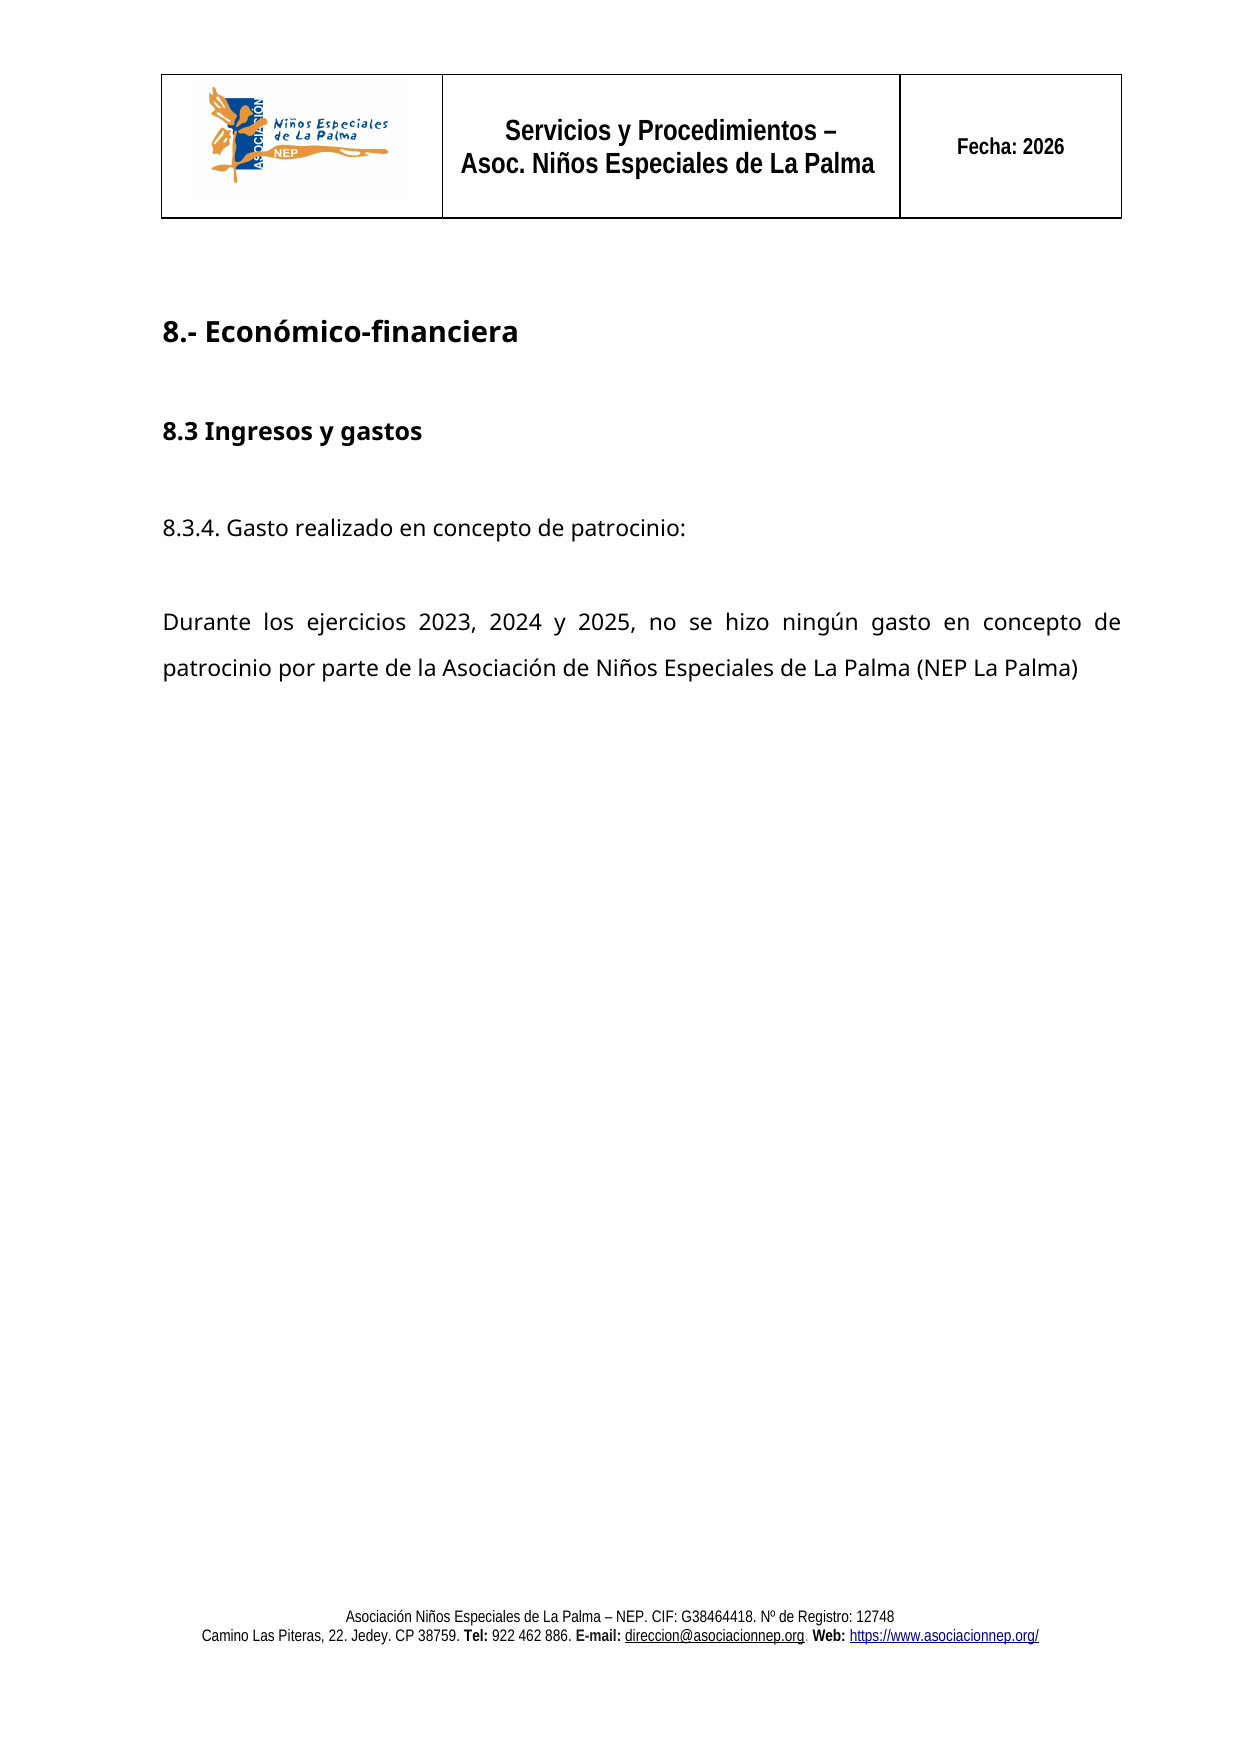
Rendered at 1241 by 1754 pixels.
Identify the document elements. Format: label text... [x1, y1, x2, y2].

text Durante los ejercicios 2023, 2024 y 2025, no se hizo ningún gasto en concepto de patrocinio por parte de la Asociación de Niños Especiales de La Palma (NEP La Palma) [162, 606, 1122, 684]
text 8.3.4. Gasto realizado en concepto de patrocinio: [162, 512, 1063, 543]
text 8.3 Ingresos y gastos [162, 414, 1107, 448]
subtitle 8.- Económico-financiera [162, 311, 1107, 351]
